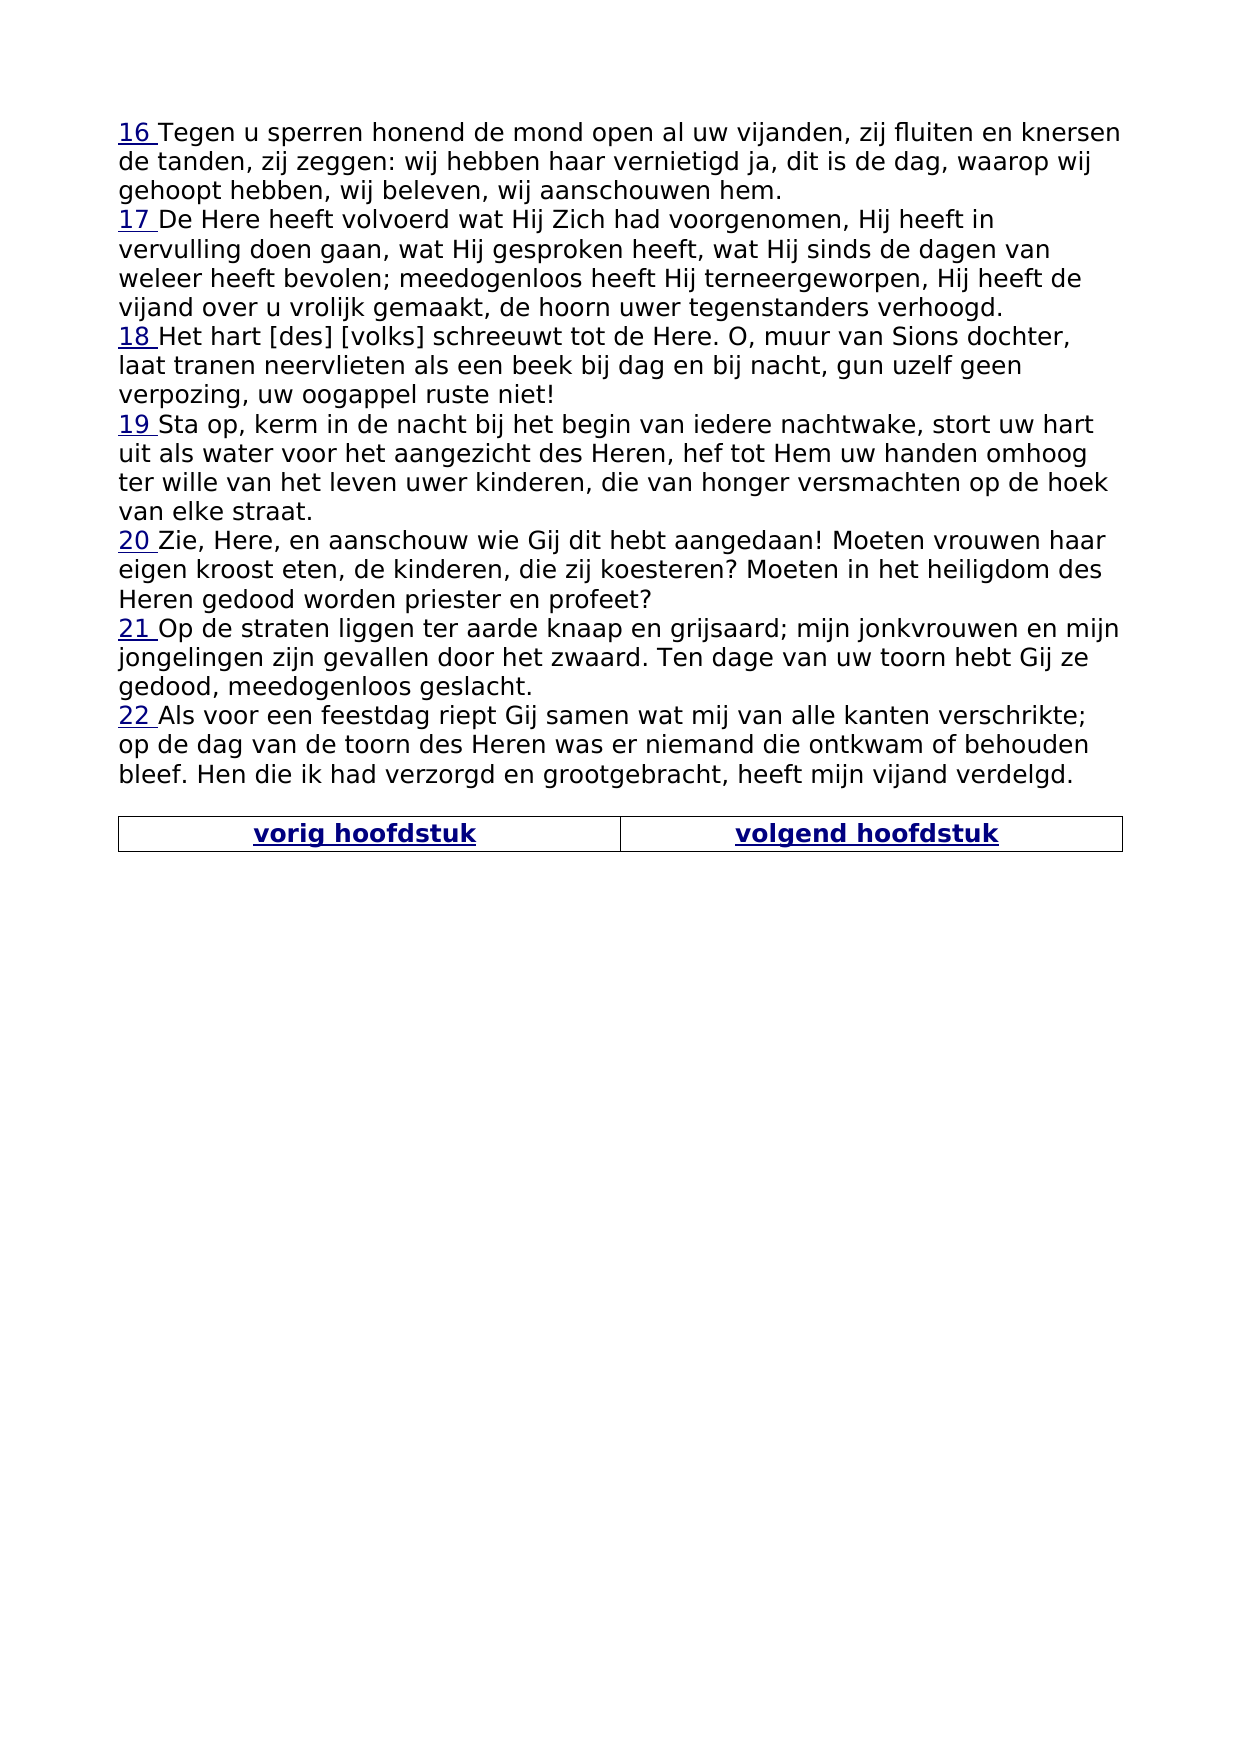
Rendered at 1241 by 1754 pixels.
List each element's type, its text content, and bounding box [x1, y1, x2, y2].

table_header vorig hoofdstuk [119, 817, 620, 851]
table_header volgend hoofdstuk [621, 817, 1122, 851]
text 16 Tegen u sperren honend de mond open al uw vijanden, zij fluiten en knersen de tanden, zij zeggen: wij hebben haar vernietigd ja, dit is de dag, waarop wij gehoopt hebben, wij beleven, wij aanschouwen hem. 17 De Here heeft volvoerd wat Hij Zich had voorgenomen, Hij heeft in vervulling doen gaan, wat Hij gesproken heeft, wat Hij sinds de dagen van weleer heeft bevolen; meedogenloos heeft Hij terneergeworpen, Hij heeft de vijand over u vrolijk gemaakt, de hoorn uwer tegenstanders verhoogd. 18 Het hart [des] [volks] schreeuwt tot de Here. O, muur van Sions dochter, laat tranen neervlieten als een beek bij dag en bij nacht, gun uzelf geen verpozing, uw oogappel ruste niet! 19 Sta op, kerm in de nacht bij het begin van iedere nachtwake, stort uw hart uit als water voor het aangezicht des Heren, hef tot Hem uw handen omhoog ter wille van het leven uwer kinderen, die van honger versmachten op de hoek van elke straat. 20 Zie, Here, en aanschouw wie Gij dit hebt aangedaan! Moeten vrouwen haar eigen kroost eten, de kinderen, die zij koesteren? Moeten in het heiligdom des Heren gedood worden priester en profeet? 21 Op de straten liggen ter aarde knaap en grijsaard; mijn jonkvrouwen en mijn jongelingen zijn gevallen door het zwaard. Ten dage van uw toorn hebt Gij ze gedood, meedogenloos geslacht. 22 Als voor een feestdag riept Gij samen wat mij van alle kanten verschrikte; op de dag van de toorn des Heren was er niemand die ontkwam of behouden bleef. Hen die ik had verzorgd en grootgebracht, heeft mijn vijand verdelgd. [118, 118, 1122, 789]
